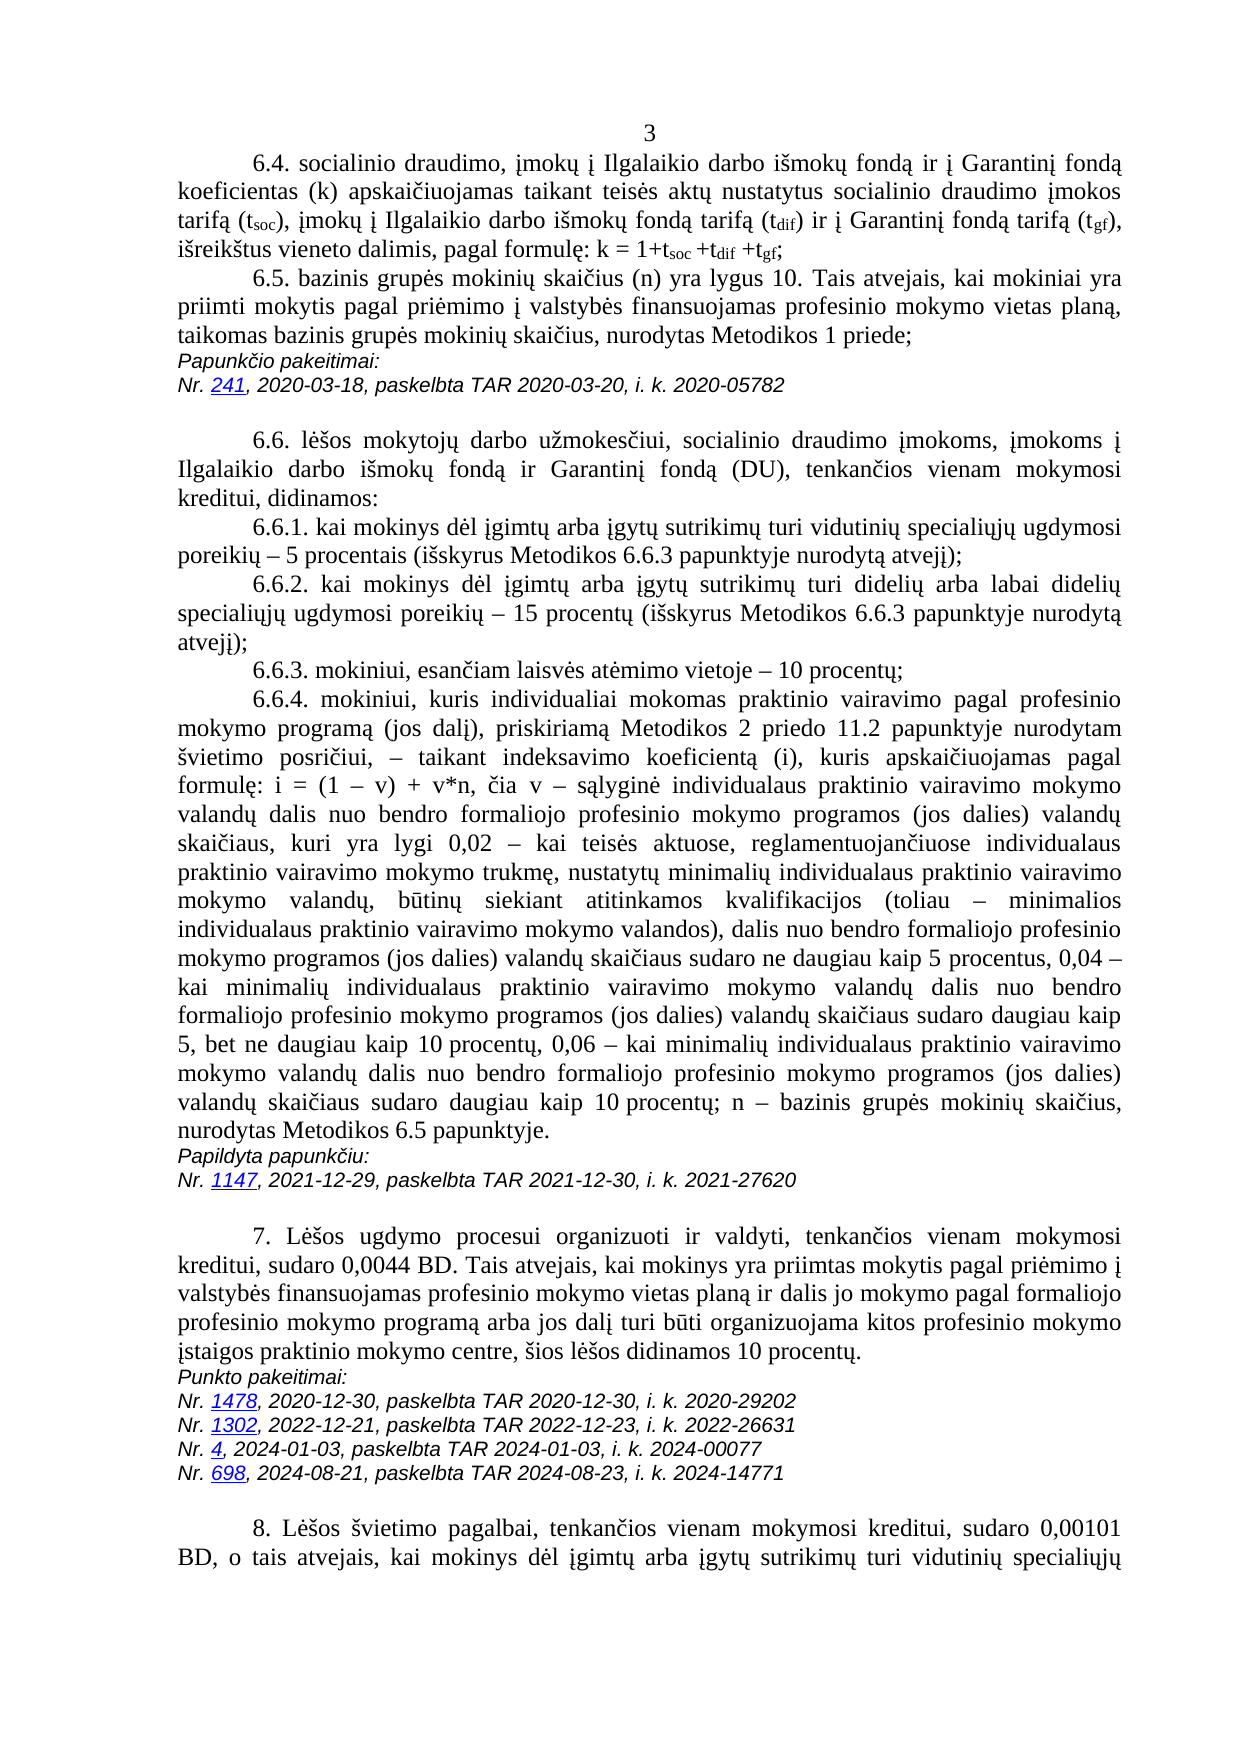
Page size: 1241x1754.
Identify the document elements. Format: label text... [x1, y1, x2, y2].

text Nr. 241, 2020-03-18, paskelbta TAR 2020-03-20, i. k. 2020-05782 [177, 373, 1122, 397]
text 6.6. lėšos mokytojų darbo užmokesčiui, socialinio draudimo įmokoms, įmokoms į Ilgalaikio darbo išmokų fondą ir Garantinį fondą (DU), tenkančios vienam mokymosi kreditui, didinamos: [177, 426, 1122, 512]
text Punkto pakeitimai: [177, 1365, 1122, 1389]
text 7. Lėšos ugdymo procesui organizuoti ir valdyti, tenkančios vienam mokymosi kreditui, sudaro 0,0044 BD. Tais atvejais, kai mokinys yra priimtas mokytis pagal priėmimo į valstybės finansuojamas profesinio mokymo vietas planą ir dalis jo mokymo pagal formaliojo profesinio mokymo programą arba jos dalį turi būti organizuojama kitos profesinio mokymo įstaigos praktinio mokymo centre, šios lėšos didinamos 10 procentų. [177, 1221, 1122, 1365]
text Papildyta papunkčiu: [177, 1144, 1122, 1168]
text Nr. 1147, 2021-12-29, paskelbta TAR 2021-12-30, i. k. 2021-27620 [177, 1168, 1122, 1192]
text 6.6.3. mokiniui, esančiam laisvės atėmimo vietoje – 10 procentų; [177, 656, 1122, 684]
text Nr. 1478, 2020-12-30, paskelbta TAR 2020-12-30, i. k. 2020-29202 [177, 1389, 1122, 1413]
text 6.6.4. mokiniui, kuris individualiai mokomas praktinio vairavimo pagal profesinio mokymo programą (jos dalį), priskiriamą Metodikos 2 priedo 11.2 papunktyje nurodytam švietimo posričiui, – taikant indeksavimo koeficientą (i), kuris apskaičiuojamas pagal formulę: i = (1 – v) + v*n, čia v – sąlyginė individualaus praktinio vairavimo mokymo valandų dalis nuo bendro formaliojo profesinio mokymo programos (jos dalies) valandų skaičiaus, kuri yra lygi 0,02 – kai teisės aktuose, reglamentuojančiuose individualaus praktinio vairavimo mokymo trukmę, nustatytų minimalių individualaus praktinio vairavimo mokymo valandų, būtinų siekiant atitinkamos kvalifikacijos (toliau – minimalios individualaus praktinio vairavimo mokymo valandos), dalis nuo bendro formaliojo profesinio mokymo programos (jos dalies) valandų skaičiaus sudaro ne daugiau kaip 5 procentus, 0,04 – kai minimalių individualaus praktinio vairavimo mokymo valandų dalis nuo bendro formaliojo profesinio mokymo programos (jos dalies) valandų skaičiaus sudaro daugiau kaip 5, bet ne daugiau kaip 10 procentų, 0,06 – kai minimalių individualaus praktinio vairavimo mokymo valandų dalis nuo bendro formaliojo profesinio mokymo programos (jos dalies) valandų skaičiaus sudaro daugiau kaip 10 procentų; n – bazinis grupės mokinių skaičius, nurodytas Metodikos 6.5 papunktyje. [177, 684, 1122, 1144]
text 8. Lėšos švietimo pagalbai, tenkančios vienam mokymosi kreditui, sudaro 0,00101 BD, o tais atvejais, kai mokinys dėl įgimtų arba įgytų sutrikimų turi vidutinių specialiųjų [177, 1513, 1122, 1571]
text 6.6.1. kai mokinys dėl įgimtų arba įgytų sutrikimų turi vidutinių specialiųjų ugdymosi poreikių – 5 procentais (išskyrus Metodikos 6.6.3 papunktyje nurodytą atvejį); [177, 512, 1122, 569]
text Papunkčio pakeitimai: [177, 349, 1122, 373]
text Nr. 698, 2024-08-21, paskelbta TAR 2024-08-23, i. k. 2024-14771 [177, 1461, 1122, 1484]
text 6.5. bazinis grupės mokinių skaičius (n) yra lygus 10. Tais atvejais, kai mokiniai yra priimti mokytis pagal priėmimo į valstybės finansuojamas profesinio mokymo vietas planą, taikomas bazinis grupės mokinių skaičius, nurodytas Metodikos 1 priede; [177, 263, 1122, 349]
text Nr. 1302, 2022-12-21, paskelbta TAR 2022-12-23, i. k. 2022-26631 [177, 1413, 1122, 1437]
text 6.4. socialinio draudimo, įmokų į Ilgalaikio darbo išmokų fondą ir į Garantinį fondą koeficientas (k) apskaičiuojamas taikant teisės aktų nustatytus socialinio draudimo įmokos tarifą (tsoc), įmokų į Ilgalaikio darbo išmokų fondą tarifą (tdif) ir į Garantinį fondą tarifą (tgf), išreikštus vieneto dalimis, pagal formulę: k = 1+tsoc +tdif +tgf; [177, 148, 1122, 263]
text 6.6.2. kai mokinys dėl įgimtų arba įgytų sutrikimų turi didelių arba labai didelių specialiųjų ugdymosi poreikių – 15 procentų (išskyrus Metodikos 6.6.3 papunktyje nurodytą atvejį); [177, 569, 1122, 656]
text Nr. 4, 2024-01-03, paskelbta TAR 2024-01-03, i. k. 2024-00077 [177, 1437, 1122, 1461]
